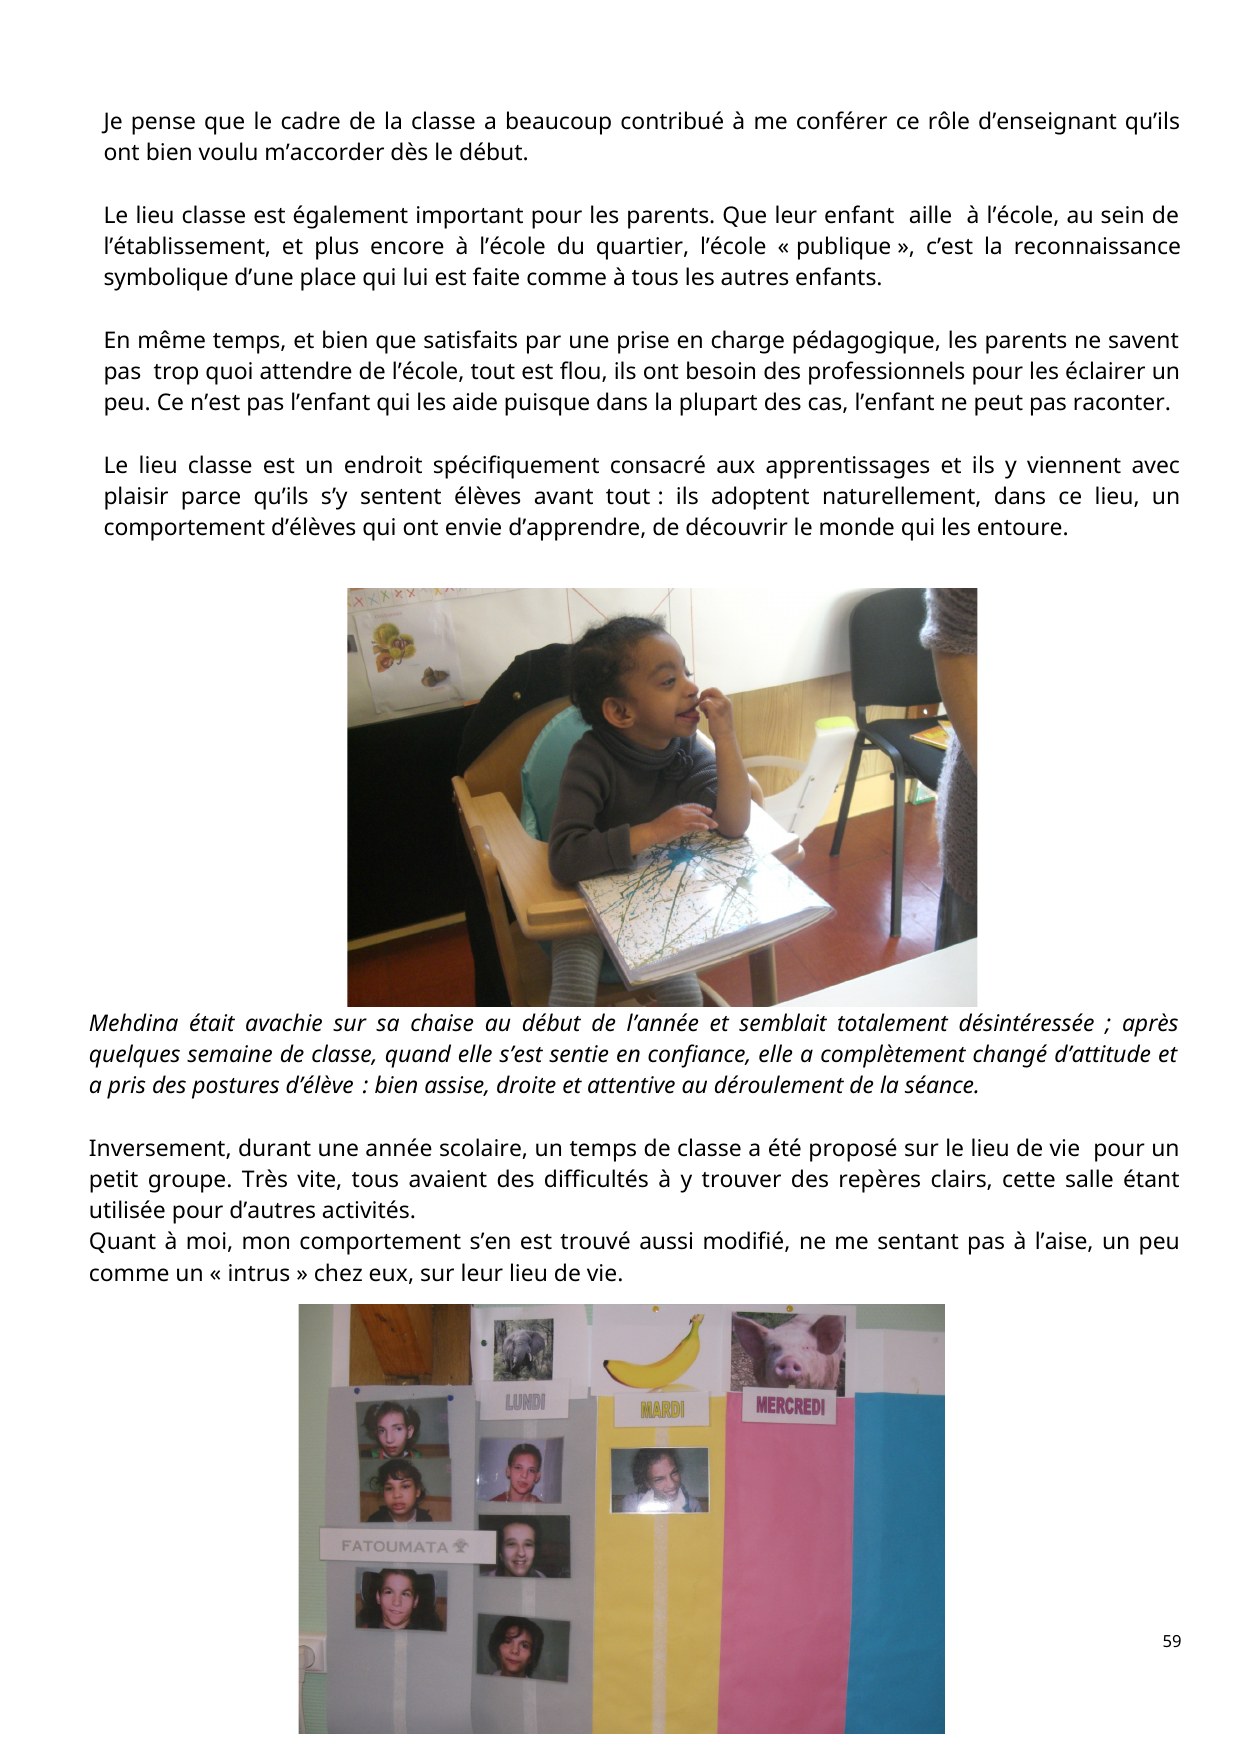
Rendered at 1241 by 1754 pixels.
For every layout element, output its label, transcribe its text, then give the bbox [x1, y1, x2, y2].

text Quant à moi, mon comportement s’en est trouvé aussi modifié, ne me sentant pas à l’aise, un peu comme un « intrus » chez eux, sur leur lieu de vie. [89, 1225, 1181, 1288]
text Mehdina était avachie sur sa chaise au début de l’année et semblait totalement désintéressée ; après quelques semaine de classe, quand elle s’est sentie en confiance, elle a complètement changé d’attitude et a pris des postures d’élève : bien assise, droite et attentive au déroulement de la séance. [89, 574, 1181, 1100]
text Le lieu classe est également important pour les parents. Que leur enfant aille à l’école, au sein de l’établissement, et plus encore à l’école du quartier, l’école « publique », c’est la reconnaissance symbolique d’une place qui lui est faite comme à tous les autres enfants. [103, 199, 1181, 293]
text En même temps, et bien que satisfaits par une prise en charge pédagogique, les parents ne savent pas trop quoi attendre de l’école, tout est flou, ils ont besoin des professionnels pour les éclairer un peu. Ce n’est pas l’enfant qui les aide puisque dans la plupart des cas, l’enfant ne peut pas raconter. [103, 324, 1181, 418]
text Je pense que le cadre de la classe a beaucoup contribué à me conférer ce rôle d’enseignant qu’ils ont bien voulu m’accorder dès le début. [103, 105, 1181, 168]
text Inversement, durant une année scolaire, un temps de classe a été proposé sur le lieu de vie pour un petit groupe. Très vite, tous avaient des difficultés à y trouver des repères clairs, cette salle étant utilisée pour d’autres activités. [89, 1132, 1181, 1225]
text Le lieu classe est un endroit spécifiquement consacré aux apprentissages et ils y viennent avec plaisir parce qu’ils s’y sentent élèves avant tout : ils adoptent naturellement, dans ce lieu, un comportement d’élèves qui ont envie d’apprendre, de découvrir le monde qui les entoure. [103, 449, 1181, 543]
